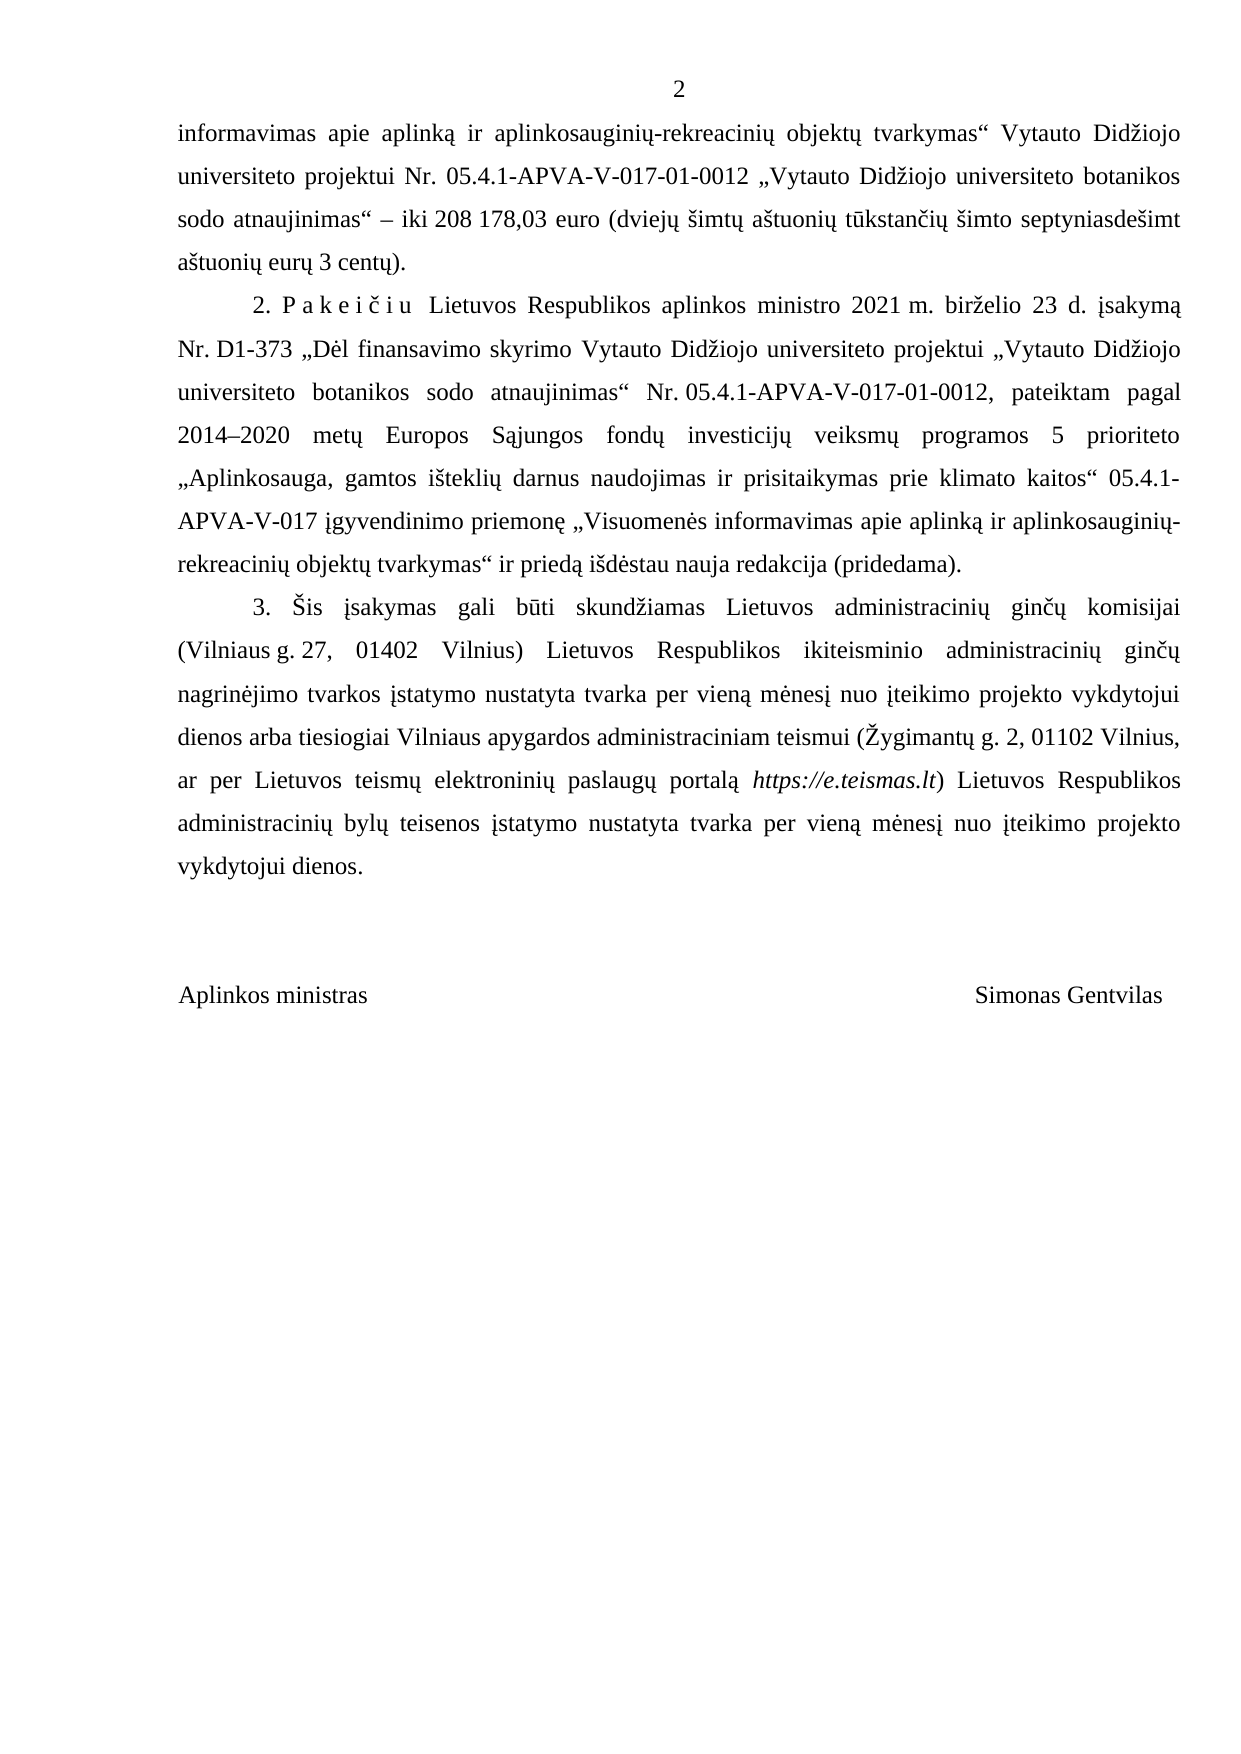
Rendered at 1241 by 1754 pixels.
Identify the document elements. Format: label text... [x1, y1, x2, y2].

text 3. Šis įsakymas gali būti skundžiamas Lietuvos administracinių ginčų komisijai (Vilniaus g. 27, 01402 Vilnius) Lietuvos Respublikos ikiteisminio administracinių ginčų nagrinėjimo tvarkos įstatymo nustatyta tvarka per vieną mėnesį nuo įteikimo projekto vykdytojui dienos arba tiesiogiai Vilniaus apygardos administraciniam teismui (Žygimantų g. 2, 01102 Vilnius, ar per Lietuvos teismų elektroninių paslaugų portalą https://e.teismas.lt) Lietuvos Respublikos administracinių bylų teisenos įstatymo nustatyta tvarka per vieną mėnesį nuo įteikimo projekto vykdytojui dienos. [177, 592, 1181, 880]
text Aplinkos ministras Simonas Gentvilas [178, 981, 1178, 1009]
text informavimas apie aplinką ir aplinkosauginių-rekreacinių objektų tvarkymas“ Vytauto Didžiojo universiteto projektui Nr. 05.4.1-APVA-V-017-01-0012 „Vytauto Didžiojo universiteto botanikos sodo atnaujinimas“ – iki 208 178,03 euro (dviejų šimtų aštuonių tūkstančių šimto septyniasdešimt aštuonių eurų 3 centų). [177, 118, 1181, 276]
text 2. Pakeičiu Lietuvos Respublikos aplinkos ministro 2021 m. birželio 23 d. įsakymą Nr. D1-373 „Dėl finansavimo skyrimo Vytauto Didžiojo universiteto projektui „Vytauto Didžiojo universiteto botanikos sodo atnaujinimas“ Nr. 05.4.1-APVA-V-017-01-0012, pateiktam pagal 2014–2020 metų Europos Sąjungos fondų investicijų veiksmų programos 5 prioriteto „Aplinkosauga, gamtos išteklių darnus naudojimas ir prisitaikymas prie klimato kaitos“ 05.4.1-APVA-V-017 įgyvendinimo priemonę „Visuomenės informavimas apie aplinką ir aplinkosauginių-rekreacinių objektų tvarkymas“ ir priedą išdėstau nauja redakcija (pridedama). [177, 291, 1181, 578]
